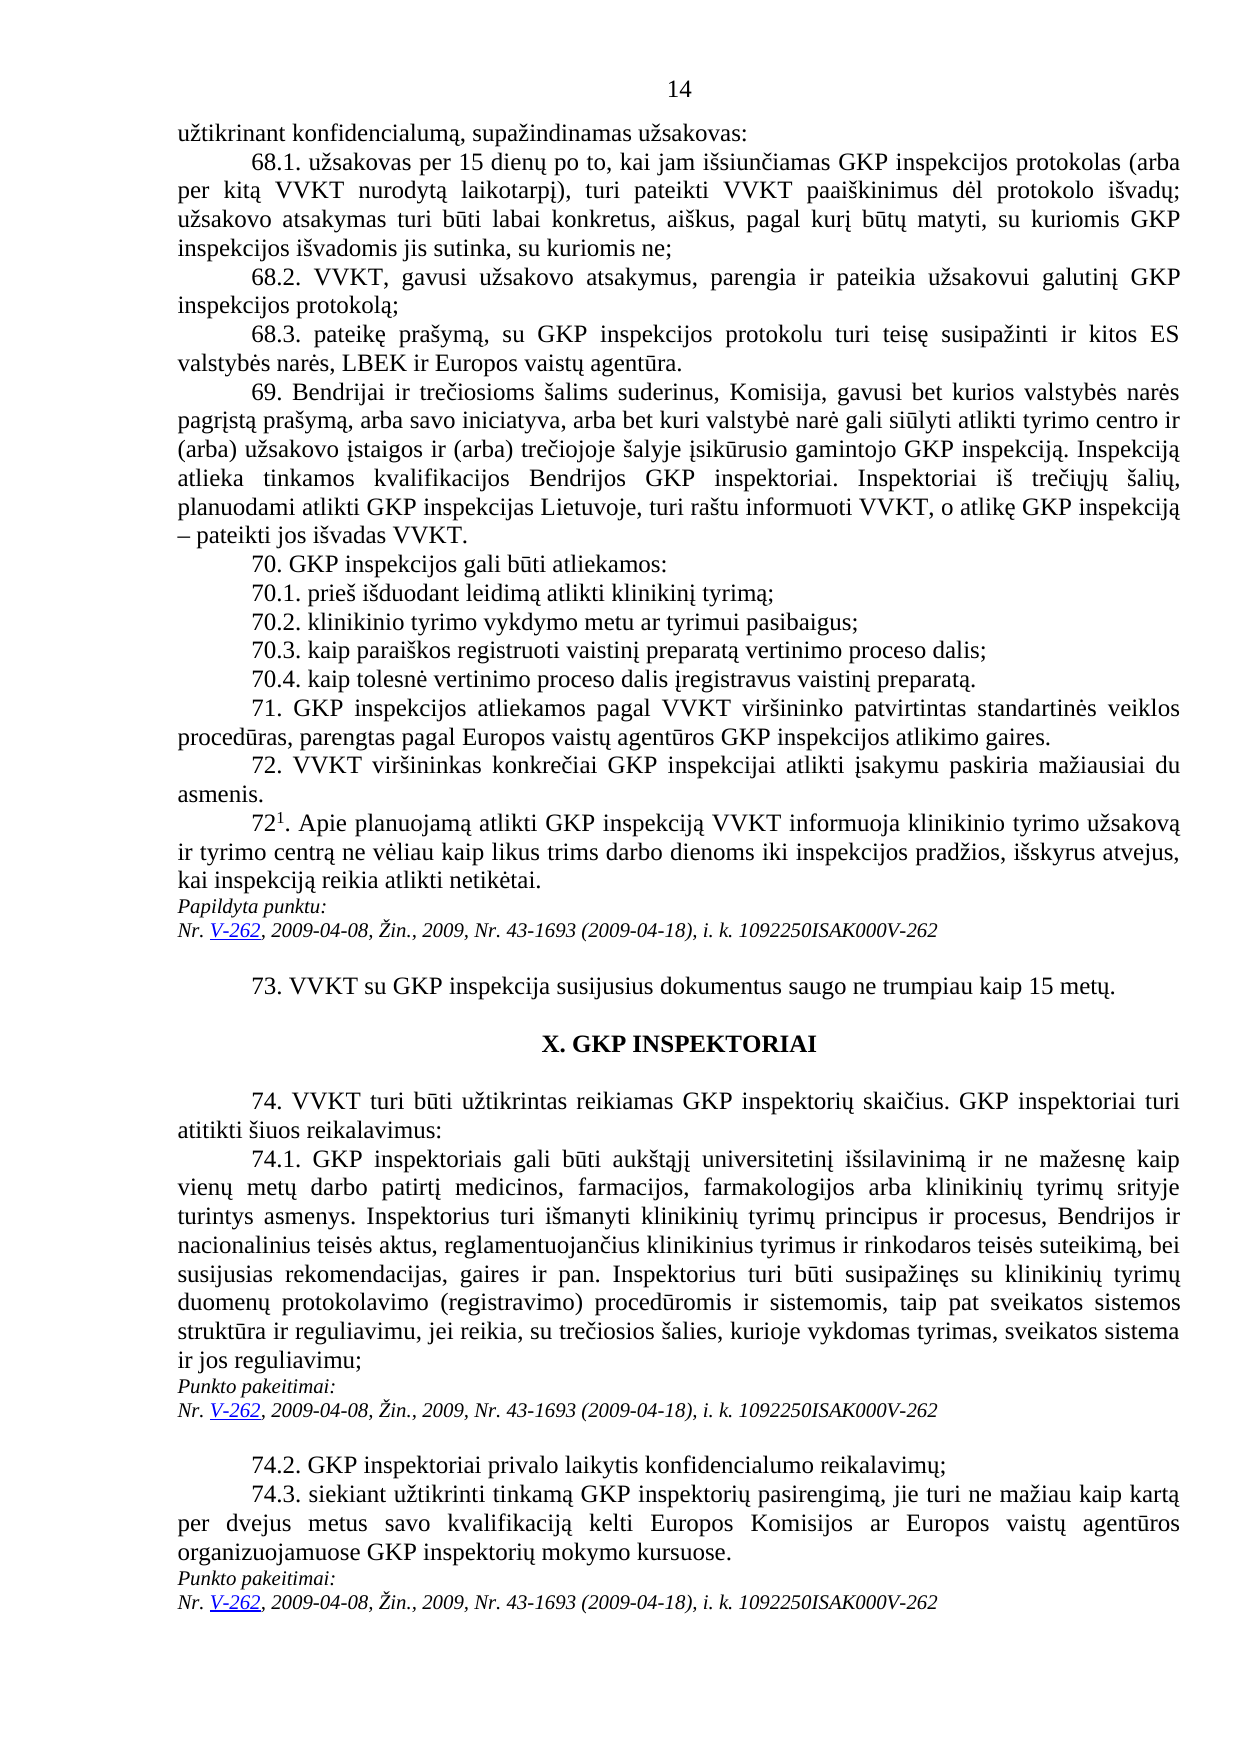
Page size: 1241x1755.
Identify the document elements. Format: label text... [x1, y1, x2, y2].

text užtikrinant konfidencialumą, supažindinamas užsakovas: [177, 118, 1181, 147]
text 68.2. VVKT, gavusi užsakovo atsakymus, parengia ir pateikia užsakovui galutinį GKP inspekcijos protokolą; [177, 262, 1181, 319]
text 70. GKP inspekcijos gali būti atliekamos: [177, 549, 1181, 578]
text 70.2. klinikinio tyrimo vykdymo metu ar tyrimui pasibaigus; [177, 607, 1181, 636]
text 68.3. pateikę prašymą, su GKP inspekcijos protokolu turi teisę susipažinti ir kitos ES valstybės narės, LBEK ir Europos vaistų agentūra. [177, 319, 1181, 377]
text Punkto pakeitimai: [177, 1374, 1181, 1398]
text Nr. V-262, 2009-04-08, Žin., 2009, Nr. 43-1693 (2009-04-18), i. k. 1092250ISAK000V-262 [177, 1590, 1181, 1614]
text 74.2. GKP inspektoriai privalo laikytis konfidencialumo reikalavimų; [177, 1451, 1181, 1479]
text Papildyta punktu: [177, 894, 1181, 918]
text 74.1. GKP inspektoriais gali būti aukštąjį universitetinį išsilavinimą ir ne mažesnę kaip vienų metų darbo patirtį medicinos, farmacijos, farmakologijos arba klinikinių tyrimų srityje turintys asmenys. Inspektorius turi išmanyti klinikinių tyrimų principus ir procesus, Bendrijos ir nacionalinius teisės aktus, reglamentuojančius klinikinius tyrimus ir rinkodaros teisės suteikimą, bei susijusias rekomendacijas, gaires ir pan. Inspektorius turi būti susipažinęs su klinikinių tyrimų duomenų protokolavimo (registravimo) procedūromis ir sistemomis, taip pat sveikatos sistemos struktūra ir reguliavimu, jei reikia, su trečiosios šalies, kurioje vykdomas tyrimas, sveikatos sistema ir jos reguliavimu; [177, 1144, 1181, 1374]
text Nr. V-262, 2009-04-08, Žin., 2009, Nr. 43-1693 (2009-04-18), i. k. 1092250ISAK000V-262 [177, 1398, 1181, 1422]
text X. GKP INSPEKTORIAI [177, 1029, 1181, 1057]
text 70.3. kaip paraiškos registruoti vaistinį preparatą vertinimo proceso dalis; [177, 636, 1181, 664]
text 74.3. siekiant užtikrinti tinkamą GKP inspektorių pasirengimą, jie turi ne mažiau kaip kartą per dvejus metus savo kvalifikaciją kelti Europos Komisijos ar Europos vaistų agentūros organizuojamuose GKP inspektorių mokymo kursuose. [177, 1479, 1181, 1566]
text 74. VVKT turi būti užtikrintas reikiamas GKP inspektorių skaičius. GKP inspektoriai turi atitikti šiuos reikalavimus: [177, 1086, 1181, 1144]
text Nr. V-262, 2009-04-08, Žin., 2009, Nr. 43-1693 (2009-04-18), i. k. 1092250ISAK000V-262 [177, 918, 1181, 942]
text 721. Apie planuojamą atlikti GKP inspekciją VVKT informuoja klinikinio tyrimo užsakovą ir tyrimo centrą ne vėliau kaip likus trims darbo dienoms iki inspekcijos pradžios, išskyrus atvejus, kai inspekciją reikia atlikti netikėtai. [177, 808, 1181, 894]
text 68.1. užsakovas per 15 dienų po to, kai jam išsiunčiamas GKP inspekcijos protokolas (arba per kitą VVKT nurodytą laikotarpį), turi pateikti VVKT paaiškinimus dėl protokolo išvadų; užsakovo atsakymas turi būti labai konkretus, aiškus, pagal kurį būtų matyti, su kuriomis GKP inspekcijos išvadomis jis sutinka, su kuriomis ne; [177, 147, 1181, 262]
text 73. VVKT su GKP inspekcija susijusius dokumentus saugo ne trumpiau kaip 15 metų. [177, 971, 1181, 1000]
text 70.1. prieš išduodant leidimą atlikti klinikinį tyrimą; [177, 578, 1181, 607]
text 69. Bendrijai ir trečiosioms šalims suderinus, Komisija, gavusi bet kurios valstybės narės pagrįstą prašymą, arba savo iniciatyva, arba bet kuri valstybė narė gali siūlyti atlikti tyrimo centro ir (arba) užsakovo įstaigos ir (arba) trečiojoje šalyje įsikūrusio gamintojo GKP inspekciją. Inspekciją atlieka tinkamos kvalifikacijos Bendrijos GKP inspektoriai. Inspektoriai iš trečiųjų šalių, planuodami atlikti GKP inspekcijas Lietuvoje, turi raštu informuoti VVKT, o atlikę GKP inspekciją – pateikti jos išvadas VVKT. [177, 377, 1181, 549]
text 72. VVKT viršininkas konkrečiai GKP inspekcijai atlikti įsakymu paskiria mažiausiai du asmenis. [177, 751, 1181, 808]
text 70.4. kaip tolesnė vertinimo proceso dalis įregistravus vaistinį preparatą. [177, 664, 1181, 693]
text 71. GKP inspekcijos atliekamos pagal VVKT viršininko patvirtintas standartinės veiklos procedūras, parengtas pagal Europos vaistų agentūros GKP inspekcijos atlikimo gaires. [177, 693, 1181, 751]
text Punkto pakeitimai: [177, 1566, 1181, 1590]
